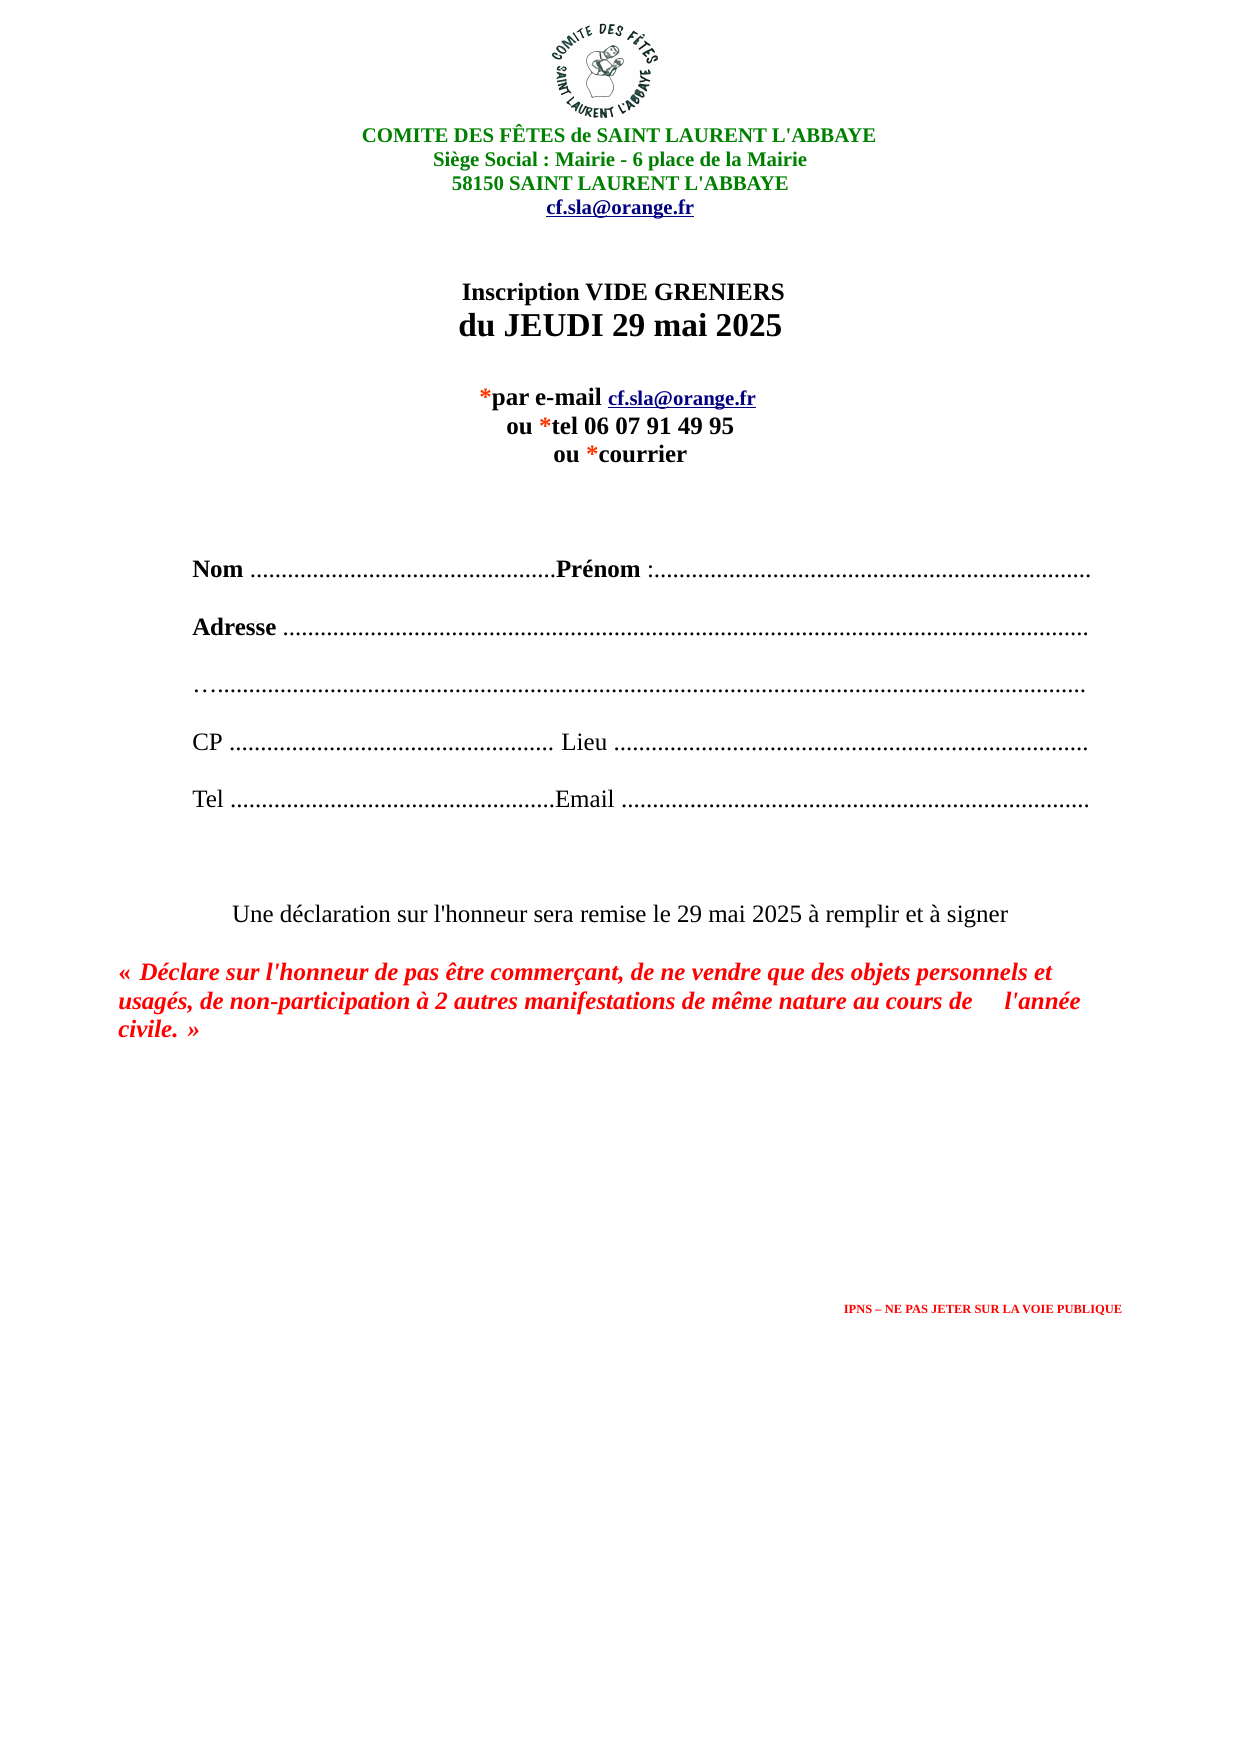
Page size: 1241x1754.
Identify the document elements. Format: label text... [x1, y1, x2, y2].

text Une déclaration sur l'honneur sera remise le 29 mai 2025 à remplir et à signer [118, 899, 1122, 928]
text 58150 SAINT LAURENT L'ABBAYE [118, 171, 1122, 195]
text Siège Social : Mairie - 6 place de la Mairie [118, 147, 1122, 171]
text ou *courrier [118, 439, 1122, 468]
text Adresse ................................................................................................................................. [118, 612, 1122, 641]
text « Déclare sur l'honneur de pas être commerçant, de ne vendre que des objets personnels et usagés, de non-participation à 2 autres manifestations de même nature au cours de l'année civile. » [118, 957, 1122, 1043]
text du JEUDI 29 mai 2025 [118, 305, 1122, 344]
picture [546, 18, 667, 123]
text IPNS – NE PAS JETER SUR LA VOIE PUBLIQUE [118, 1302, 1122, 1316]
text COMITE DES FÊTES de SAINT LAURENT L'ABBAYE [118, 118, 1122, 147]
text Inscription VIDE GRENIERS [118, 277, 1122, 305]
text cf.sla@orange.fr [118, 195, 1122, 219]
text CP .................................................... Lieu ............................................................................ [118, 727, 1122, 756]
text *par e-mail cf.sla@orange.fr [118, 382, 1122, 411]
text ou *tel 06 07 91 49 95 [118, 411, 1122, 439]
text Nom .................................................Prénom :...................................................................... [118, 554, 1122, 583]
text …........................................................................................................................................... [118, 669, 1122, 698]
text Tel ....................................................Email ........................................................................... [118, 784, 1122, 813]
